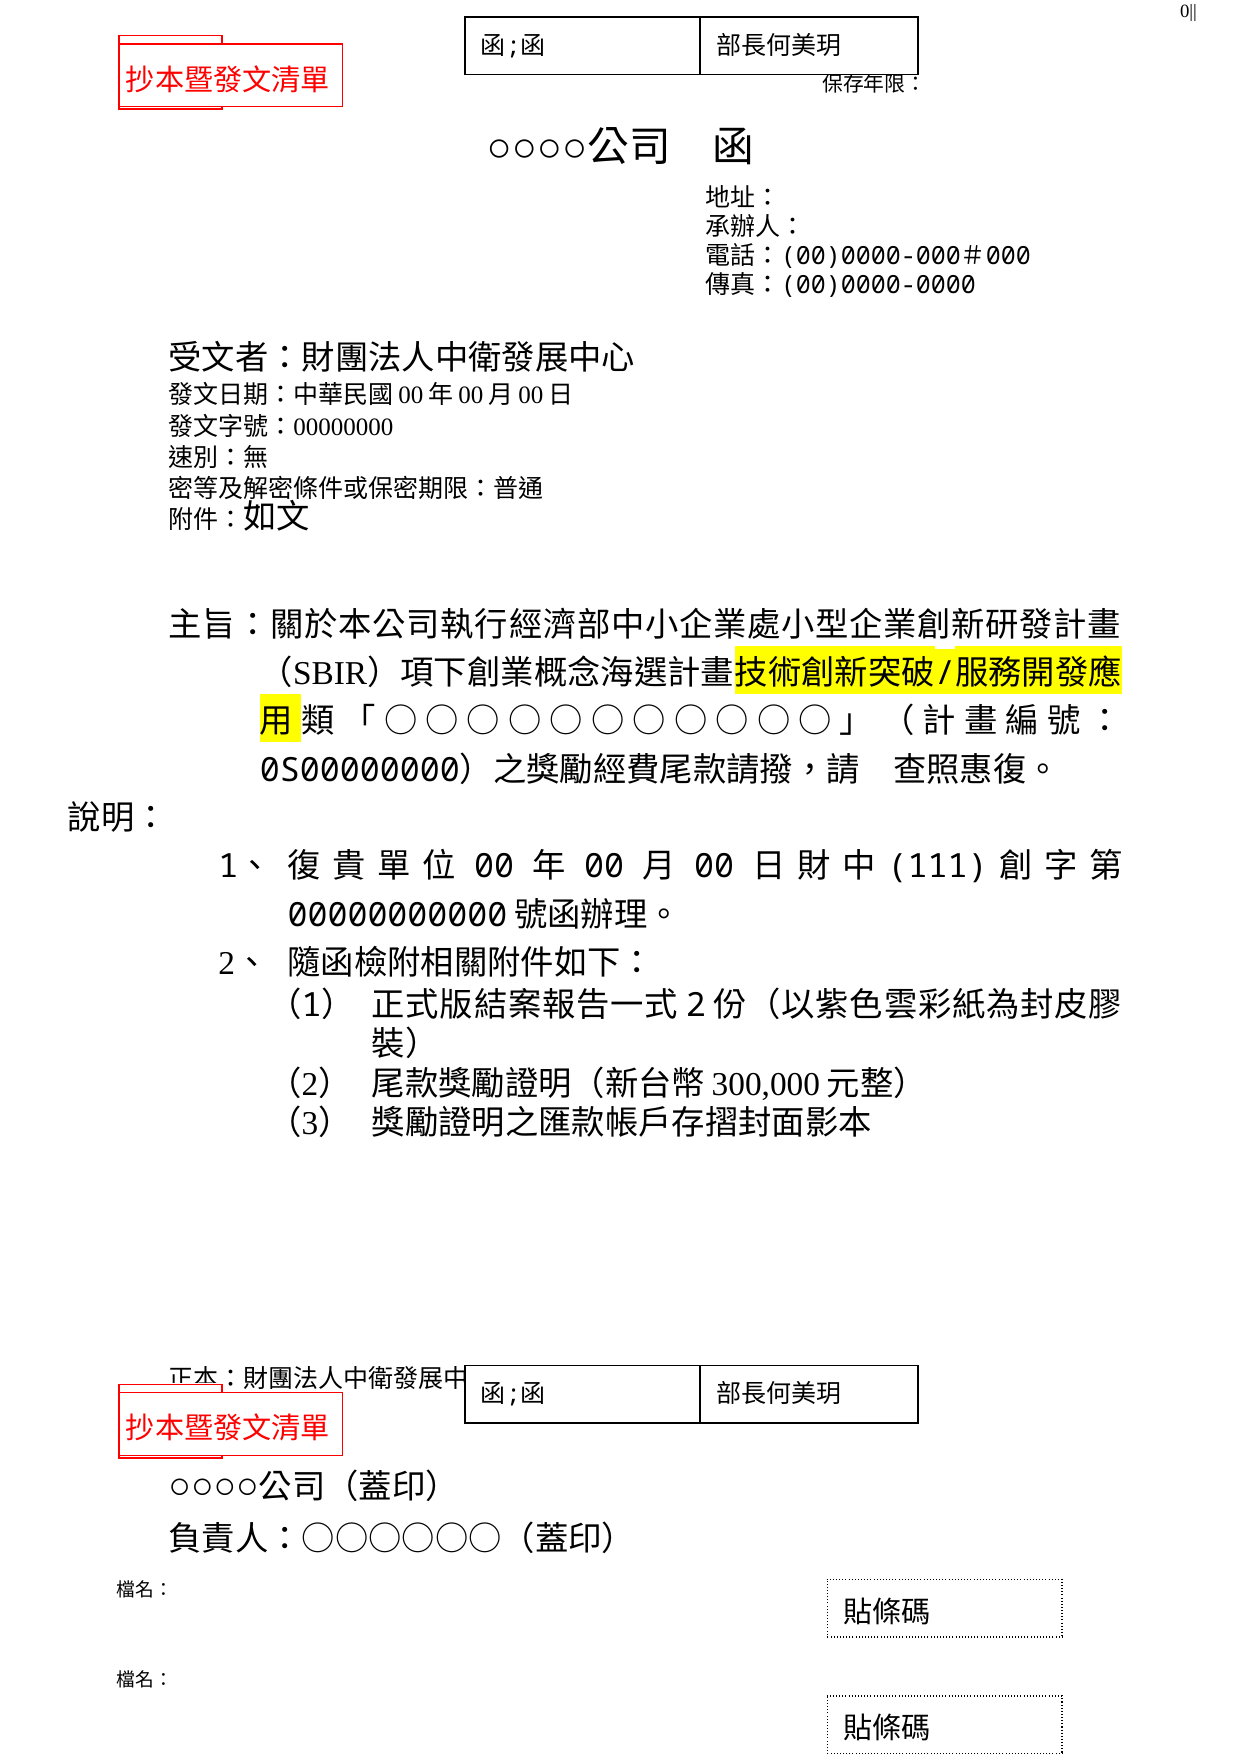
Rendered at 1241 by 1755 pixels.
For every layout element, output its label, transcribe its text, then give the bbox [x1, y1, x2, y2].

list 隨函檢附相關附件如下： [317, 936, 331, 984]
text 副本： [343, 1394, 1122, 1425]
list 復貴單位00年00月00日財中(111)創字第00000000000號函辦理。 [318, 839, 336, 936]
text ○○○○公司（蓋印） [827, 1695, 1063, 1754]
text 函;函 [480, 1374, 683, 1410]
text 承辦人： [706, 212, 1206, 241]
text 部長何美玥 [716, 1374, 902, 1410]
text ○○○○公司（蓋印） [701, 1366, 917, 1422]
text 貼條碼 [843, 1582, 1046, 1632]
text 主旨：關於本公司執行經濟部中小企業處小型企業創新研發計畫（SBIR）項下創業概念海選計畫技術創新突破/服務開發應用類「○○○○○○○○○○○」（計畫編號：0S00000000）之獎勵經費尾款請撥，請 查照惠復。 [168, 598, 1122, 791]
text 受文者：財團法人中衛發展中心 [168, 331, 1122, 379]
list 隨函檢附相關附件如下： [638, 936, 1122, 984]
list 復貴單位00年00月00日財中(111)創字第00000000000號函辦理。 [454, 839, 550, 936]
list 復貴單位00年00月00日財中(111)創字第00000000000號函辦理。 [669, 839, 1122, 936]
text 檔名： [117, 1665, 481, 1692]
text [120, 36, 221, 43]
text 發文日期：中華民國00年00月00日 [168, 379, 1122, 410]
text [701, 18, 917, 74]
text 抄本暨發文清單 [126, 1405, 336, 1443]
text 0|| [1136, 0, 1240, 22]
text 說明： [739, 791, 772, 839]
text ○○○○公司（蓋印） [120, 1385, 221, 1392]
text ○○○○公司（蓋印） [168, 1456, 1122, 1508]
text 附件：如文 [168, 504, 1122, 535]
text 傳真：(00)0000-0000 [706, 270, 1206, 299]
text 電話：(00)0000-000＃000 [706, 241, 1206, 270]
text 部長何美玥 [716, 25, 902, 61]
text ○○○○公司 函 [118, 108, 1122, 174]
list 正式版結案報告一式2份（以紫色雲彩紙為封皮膠裝） [268, 984, 1122, 1063]
text 地址： [706, 183, 1206, 212]
text ○○○○公司（蓋印） [466, 1366, 699, 1422]
text 負責人：○○○○○○（蓋印） [168, 1508, 1122, 1561]
text [466, 18, 699, 74]
text [1136, 22, 1240, 52]
text 正本：財團法人中衛發展中心 [168, 1363, 1122, 1394]
text 函;函 [480, 25, 683, 61]
text ○○○○公司（蓋印） [117, 1692, 481, 1754]
text 密等及解密條件或保密期限：普通 [168, 473, 1122, 504]
text 速別：無 [168, 441, 1122, 473]
text 抄本暨發文清單 [126, 56, 336, 94]
text 說明： [520, 791, 550, 839]
text ○○○○公司（蓋印） [120, 1393, 342, 1455]
text 貼條碼 [843, 1698, 1046, 1748]
text 說明： [1070, 791, 1122, 839]
text [120, 45, 342, 106]
text [117, 1602, 481, 1664]
list 尾款獎勵證明（新台幣300,000元整） [268, 1063, 1122, 1103]
text 說明： [68, 791, 129, 839]
text 發文字號：00000000 [168, 410, 1122, 441]
text [827, 1579, 1063, 1638]
list 獎勵證明之匯款帳戶存摺封面影本 [268, 1103, 1122, 1143]
text 檔名： [117, 1575, 481, 1602]
list 隨函檢附相關附件如下： [520, 936, 561, 984]
text 說明： [318, 791, 331, 839]
